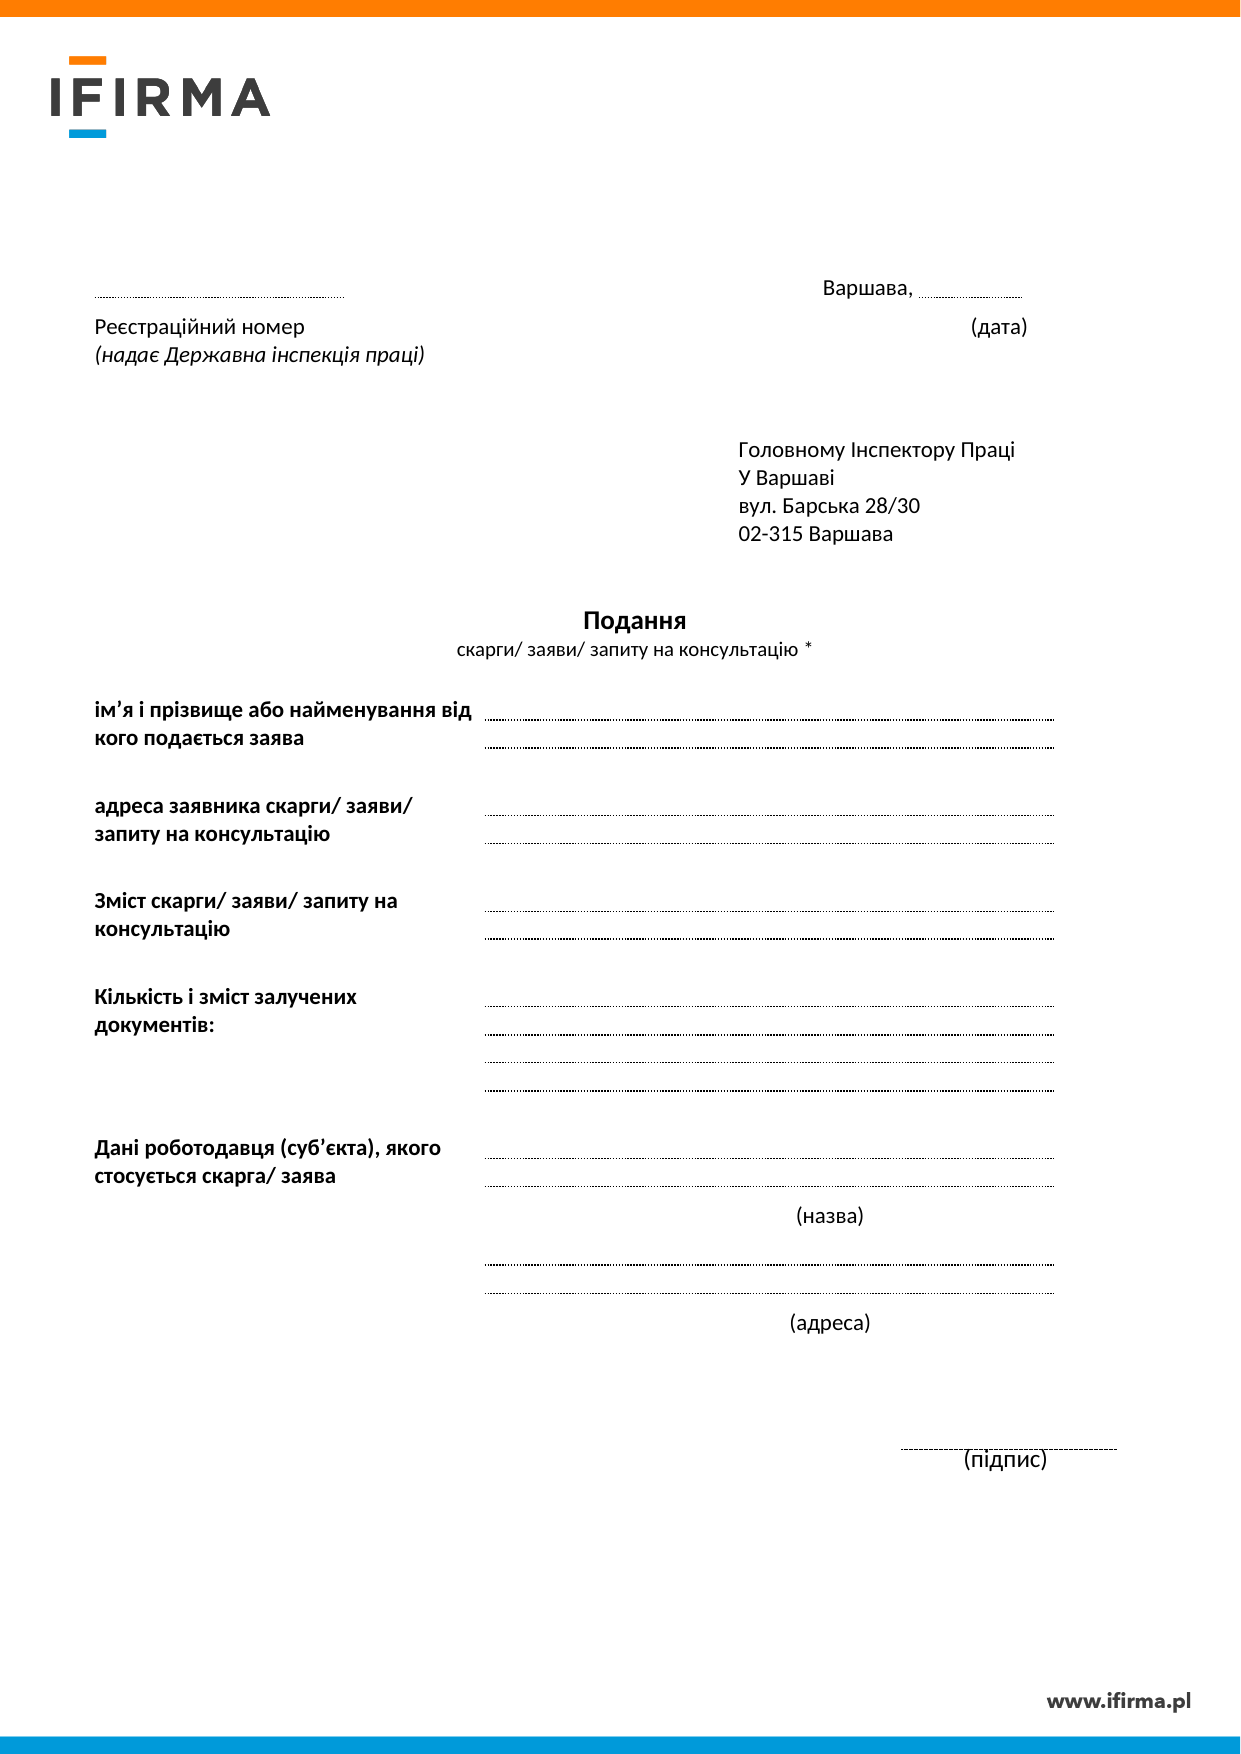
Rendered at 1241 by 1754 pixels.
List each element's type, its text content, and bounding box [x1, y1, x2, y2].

table_cell [479, 1128, 1181, 1195]
table_header [89, 267, 453, 306]
table_cell [453, 306, 817, 374]
table_header ім’я і прізвище або найменування від кого подається заява [89, 690, 478, 785]
text Подання [89, 603, 1181, 636]
table_cell [479, 881, 1181, 976]
table_cell адреса заявника скарги/ заяви/ запиту на консультацію [89, 785, 478, 881]
text У Варшаві [89, 463, 1181, 491]
text скарги/ заяви/ запиту на консультацію * [89, 636, 1181, 662]
table_header [479, 690, 1181, 785]
text вул. Барська 28/30 [89, 491, 1181, 519]
table_cell Кількість і зміст залучених документів: [89, 976, 478, 1128]
table_cell [479, 1235, 1181, 1302]
table_header [453, 267, 817, 306]
table_cell [479, 785, 1181, 881]
table_cell (дата) [817, 306, 1181, 374]
table_cell (адреса) [479, 1302, 1181, 1342]
picture [0, 1665, 1241, 1736]
text Головному Інспектору Праці [89, 435, 1181, 463]
text 02-315 Варшава [89, 519, 1181, 547]
table_header [895, 1398, 1181, 1437]
table_cell Зміст скарги/ заяви/ запиту на консультацію [89, 881, 478, 976]
table_header Варшава, [817, 267, 1181, 306]
table_cell [479, 976, 1181, 1128]
table_cell (назва) [479, 1195, 1181, 1235]
picture [0, 0, 1241, 177]
table_cell (підпис) [895, 1437, 1181, 1479]
table_cell Дані роботодавця (суб’єктa), якого стосується скарга/ заява [89, 1128, 478, 1342]
table_cell Реєстраційний номер (надає Державна інспекція праці) [89, 306, 453, 374]
